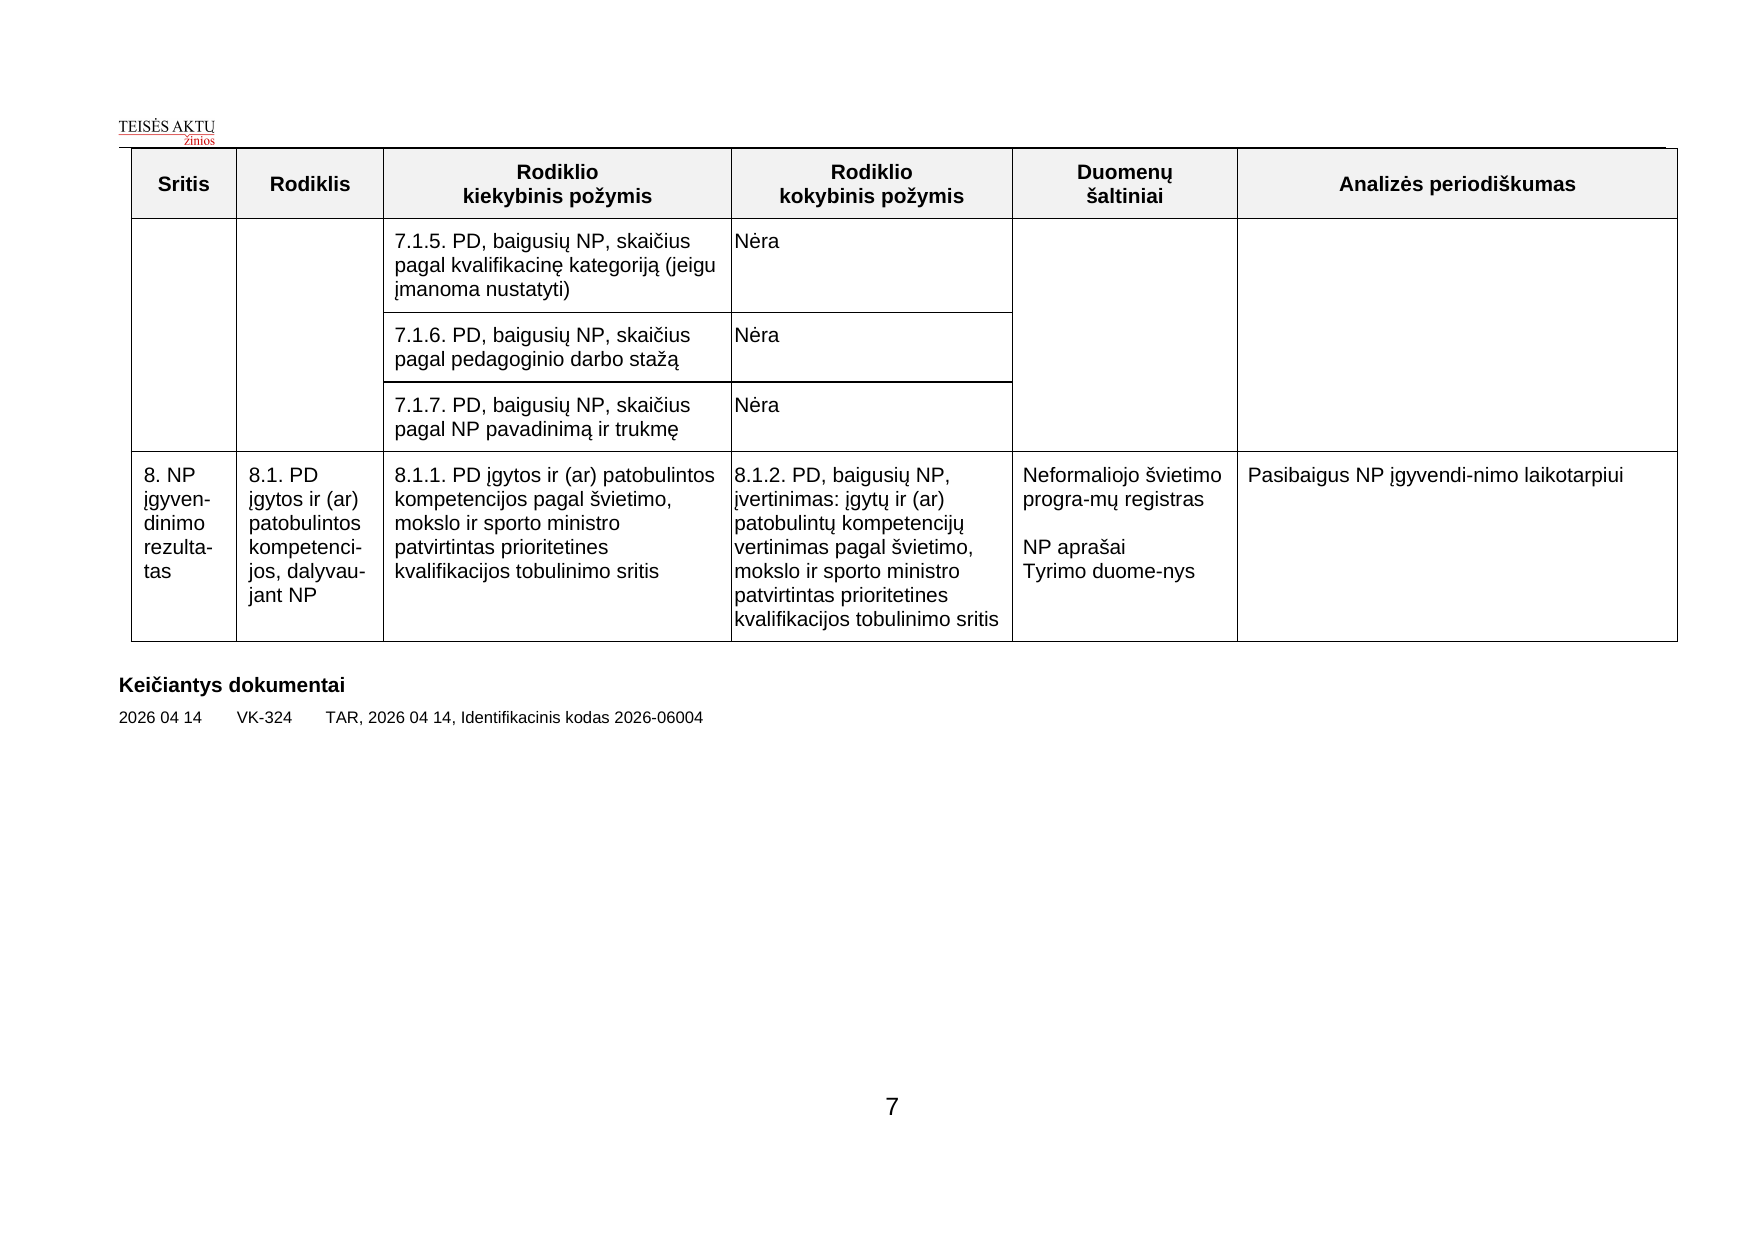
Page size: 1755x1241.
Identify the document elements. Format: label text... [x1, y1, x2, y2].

text Keičiantys dokumentai [118, 673, 1666, 697]
table_header Rodiklis [237, 149, 383, 218]
table_cell [132, 219, 236, 451]
table_cell Nėra [732, 313, 1012, 381]
table_cell Nėra [732, 219, 1012, 312]
table_cell 8. NP įgyven-dinimo rezulta-tas [132, 452, 236, 641]
table_cell Neformaliojo švietimo progra-mų registras NP aprašai Tyrimo duome-nys [1013, 452, 1237, 641]
table_cell Nėra [732, 383, 1012, 451]
text 2026 04 14 VK-324 TAR, 2026 04 14, Identifikacinis kodas 2026-06004 [118, 707, 1666, 727]
table_header Rodiklio kiekybinis požymis [384, 149, 731, 218]
table_cell [1013, 219, 1237, 451]
table_cell 7.1.5. PD, baigusių NP, skaičius pagal kvalifikacinę kategoriją (jeigu įmanoma nustatyti) [384, 219, 731, 312]
table_cell Pasibaigus NP įgyvendi-nimo laikotarpiui [1238, 452, 1677, 641]
table_header Duomenų šaltiniai [1013, 149, 1237, 218]
table_header Sritis [132, 149, 236, 218]
table_cell 7.1.6. PD, baigusių NP, skaičius pagal pedagoginio darbo stažą [384, 313, 731, 381]
table_cell 7.1.7. PD, baigusių NP, skaičius pagal NP pavadinimą ir trukmę [384, 383, 731, 451]
table_cell 8.1.1. PD įgytos ir (ar) patobulintos kompetencijos pagal švietimo, mokslo ir sporto ministro patvirtintas prioritetines kvalifikacijos tobulinimo sritis [384, 452, 731, 641]
table_cell 8.1.2. PD, baigusių NP, įvertinimas: įgytų ir (ar) patobulintų kompetencijų vertinimas pagal švietimo, mokslo ir sporto ministro patvirtintas prioritetines kvalifikacijos tobulinimo sritis [732, 452, 1012, 641]
table_header Analizės periodiškumas [1238, 149, 1677, 218]
table_cell [1238, 219, 1677, 451]
table_cell 8.1. PD įgytos ir (ar) patobulintos kompetenci-jos, dalyvau-jant NP [237, 452, 383, 641]
table_header Rodiklio kokybinis požymis [732, 149, 1012, 218]
table_cell [237, 219, 383, 451]
